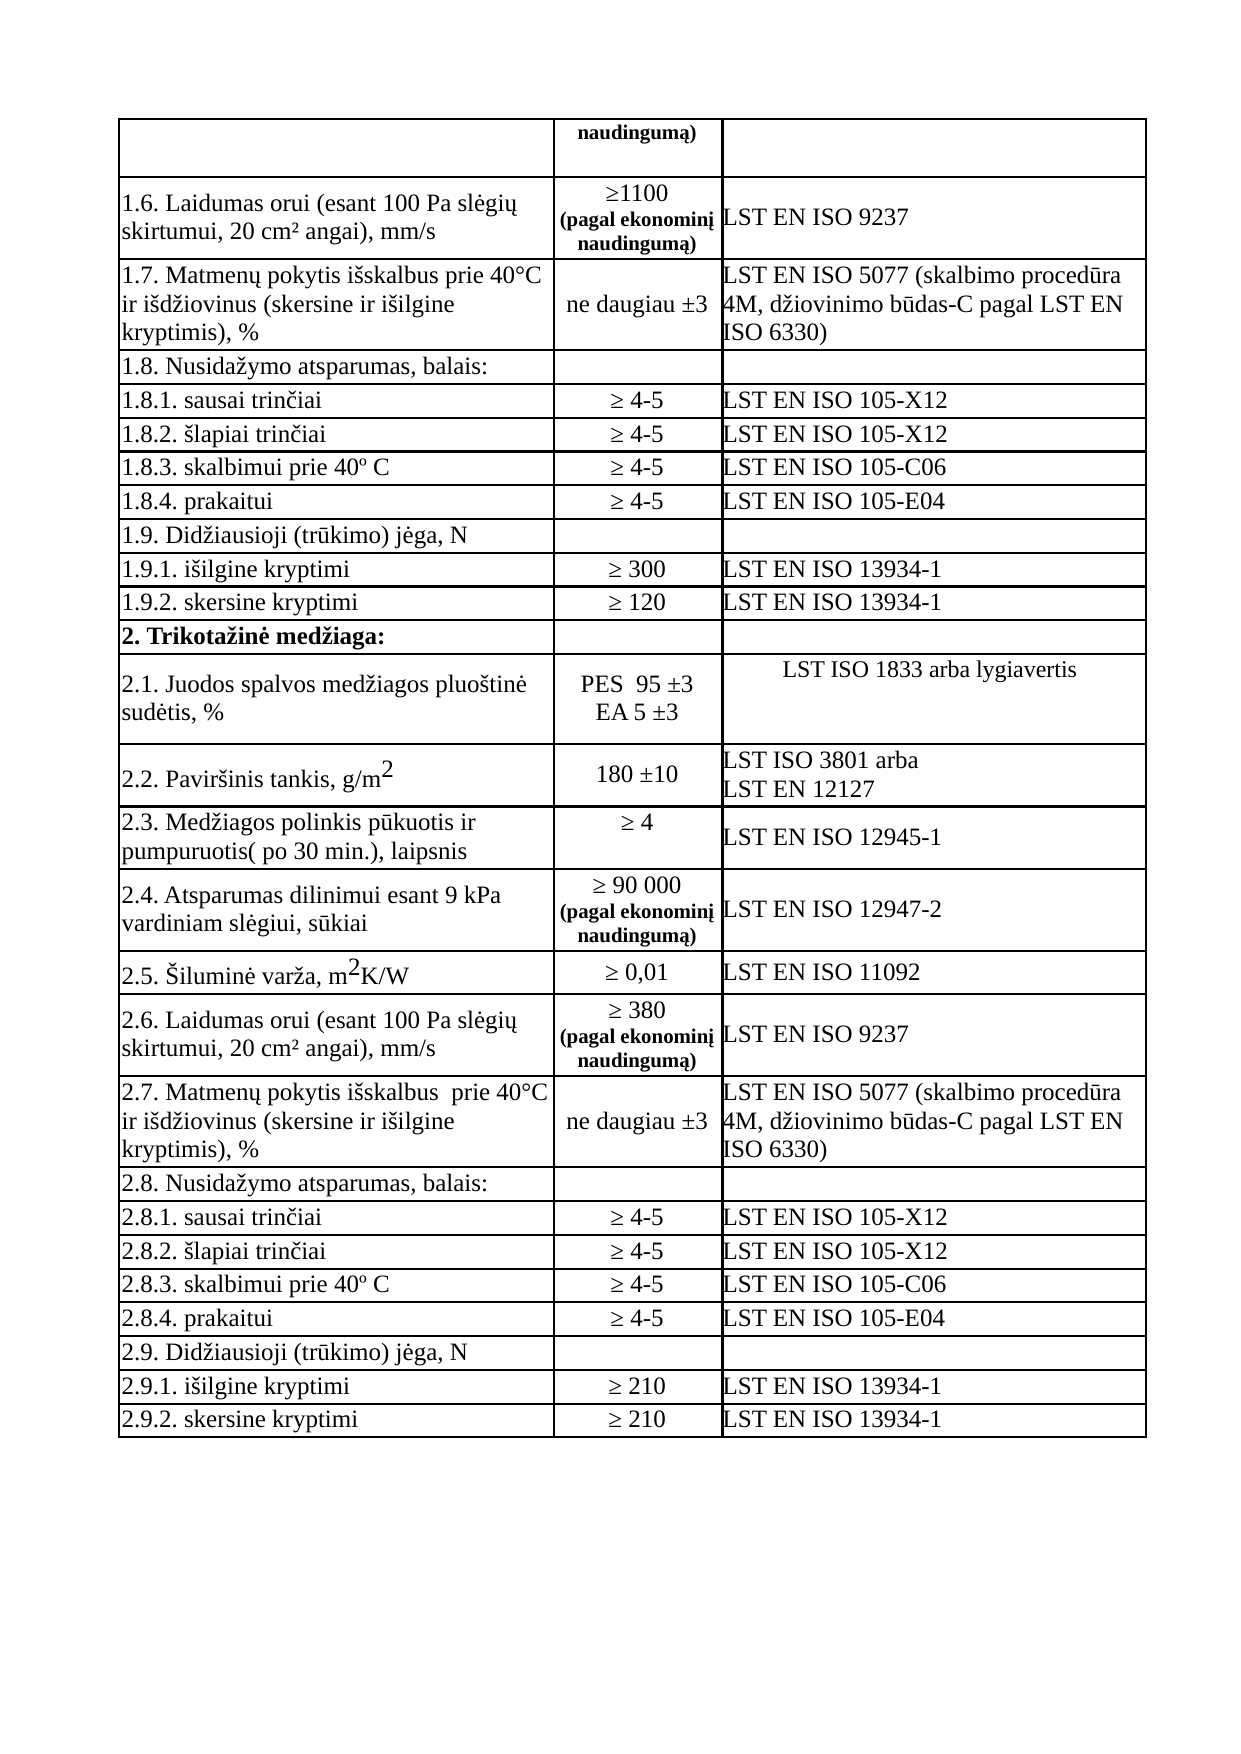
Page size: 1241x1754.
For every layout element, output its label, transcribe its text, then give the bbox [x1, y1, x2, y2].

table_cell ≥ 210 [555, 1405, 721, 1436]
table_cell LST EN ISO 13934-1 [724, 1371, 1145, 1402]
table_cell PES 95 ±3 EA 5 ±3 [555, 655, 721, 743]
table_cell LST EN ISO 105-X12 [724, 1202, 1145, 1234]
table_cell LST EN ISO 11092 [724, 952, 1145, 993]
table_cell 2.9.2. skersine kryptimi [120, 1405, 553, 1436]
table_cell 2.2. Paviršinis tankis, g/m2 [120, 745, 553, 805]
table_cell 2.8. Nusidažymo atsparumas, balais: [120, 1168, 553, 1200]
table_cell 1.8. Nusidažymo atsparumas, balais: [120, 351, 553, 383]
table_cell 1.8.2. šlapiai trinčiai [120, 419, 553, 450]
table_cell LST EN ISO 105-X12 [724, 419, 1145, 450]
table_cell ≥ 380 (pagal ekonominį naudingumą) [555, 995, 721, 1075]
table_cell 2.8.1. sausai trinčiai [120, 1202, 553, 1234]
table_cell 1.6. Laidumas orui (esant 100 Pa slėgių skirtumui, 20 cm² angai), mm/s [120, 178, 553, 258]
table_cell ≥1100 (pagal ekonominį naudingumą) [555, 178, 721, 258]
table_cell ≥ 4 [555, 808, 721, 868]
table_cell [724, 520, 1145, 552]
table_cell ne daugiau ±3 [555, 1077, 721, 1166]
table_cell ≥ 300 [555, 554, 721, 585]
table_cell LST EN ISO 5077 (skalbimo procedūra 4M, džiovinimo būdas-C pagal LST EN ISO 6330) [724, 260, 1145, 349]
table_cell [555, 520, 721, 552]
table_cell LST EN ISO 12945-1 [724, 808, 1145, 868]
table_cell LST EN ISO 105-X12 [724, 385, 1145, 417]
table_cell ≥ 4-5 [555, 453, 721, 484]
table_cell ≥ 0,01 [555, 952, 721, 993]
table_cell 2.8.2. šlapiai trinčiai [120, 1236, 553, 1267]
table_cell 1.9. Didžiausioji (trūkimo) jėga, N [120, 520, 553, 552]
table_cell 2.4. Atsparumas dilinimui esant 9 kPa vardiniam slėgiui, sūkiai [120, 870, 553, 950]
table_cell [724, 1168, 1145, 1200]
table_cell 1.7. Matmenų pokytis išskalbus prie 40°C ir išdžiovinus (skersine ir išilgine kryptimis), % [120, 260, 553, 349]
table_cell LST EN ISO 105-C06 [724, 453, 1145, 484]
table_cell LST EN ISO 9237 [724, 995, 1145, 1075]
table_cell ne daugiau ±3 [555, 260, 721, 349]
table_cell 2.8.3. skalbimui prie 40º C [120, 1270, 553, 1301]
table_cell 1.8.4. prakaitui [120, 486, 553, 518]
table_cell ≥ 4-5 [555, 1270, 721, 1301]
table_cell 2.8.4. prakaitui [120, 1303, 553, 1335]
table_cell 1.9.1. išilgine kryptimi [120, 554, 553, 585]
table_cell [555, 1337, 721, 1369]
table_cell ≥ 4-5 [555, 1303, 721, 1335]
table_cell LST EN ISO 12947-2 [724, 870, 1145, 950]
table_cell LST EN ISO 105-C06 [724, 1270, 1145, 1301]
table_cell 1.9.2. skersine kryptimi [120, 588, 553, 619]
table_cell LST ISO 1833 arba lygiavertis [724, 655, 1145, 743]
table_cell 2.9.1. išilgine kryptimi [120, 1371, 553, 1402]
table_cell ≥ 4-5 [555, 385, 721, 417]
table_cell [555, 351, 721, 383]
table_cell LST ISO 3801 arba LST EN 12127 [724, 745, 1145, 805]
table_cell [724, 1337, 1145, 1369]
table_cell LST EN ISO 105-E04 [724, 1303, 1145, 1335]
table_cell ≥ 90 000 (pagal ekonominį naudingumą) [555, 870, 721, 950]
table_cell LST EN ISO 13934-1 [724, 554, 1145, 585]
table_cell ≥ 4-5 [555, 1236, 721, 1267]
table_cell [724, 621, 1145, 653]
table_cell [120, 120, 553, 176]
table_cell LST EN ISO 9237 [724, 178, 1145, 258]
table_cell 1.8.1. sausai trinčiai [120, 385, 553, 417]
table_cell ≥ 4-5 [555, 419, 721, 450]
table_cell LST EN ISO 13934-1 [724, 588, 1145, 619]
table_cell LST EN ISO 105-X12 [724, 1236, 1145, 1267]
table_cell LST EN ISO 13934-1 [724, 1405, 1145, 1436]
table_cell 2.3. Medžiagos polinkis pūkuotis ir pumpuruotis( po 30 min.), laipsnis [120, 808, 553, 868]
table_cell ≥ 210 [555, 1371, 721, 1402]
table_cell 2.9. Didžiausioji (trūkimo) jėga, N [120, 1337, 553, 1369]
table_cell LST EN ISO 105-E04 [724, 486, 1145, 518]
table_cell 2.5. Šiluminė varža, m2K/W [120, 952, 553, 993]
table_cell 2. Trikotažinė medžiaga: [120, 621, 553, 653]
table_cell [555, 621, 721, 653]
table_cell 2.1. Juodos spalvos medžiagos pluoštinė sudėtis, % [120, 655, 553, 743]
table_cell 2.6. Laidumas orui (esant 100 Pa slėgių skirtumui, 20 cm² angai), mm/s [120, 995, 553, 1075]
table_cell LST EN ISO 5077 (skalbimo procedūra 4M, džiovinimo būdas-C pagal LST EN ISO 6330) [724, 1077, 1145, 1166]
table_cell ≥ 4-5 [555, 1202, 721, 1234]
table_cell [555, 1168, 721, 1200]
table_cell 180 ±10 [555, 745, 721, 805]
table_cell 2.7. Matmenų pokytis išskalbus prie 40°C ir išdžiovinus (skersine ir išilgine kryptimis), % [120, 1077, 553, 1166]
table_cell naudingumą) [555, 120, 721, 176]
table_cell 1.8.3. skalbimui prie 40º C [120, 453, 553, 484]
table_cell [724, 120, 1145, 176]
table_cell [724, 351, 1145, 383]
table_cell ≥ 120 [555, 588, 721, 619]
table_cell ≥ 4-5 [555, 486, 721, 518]
